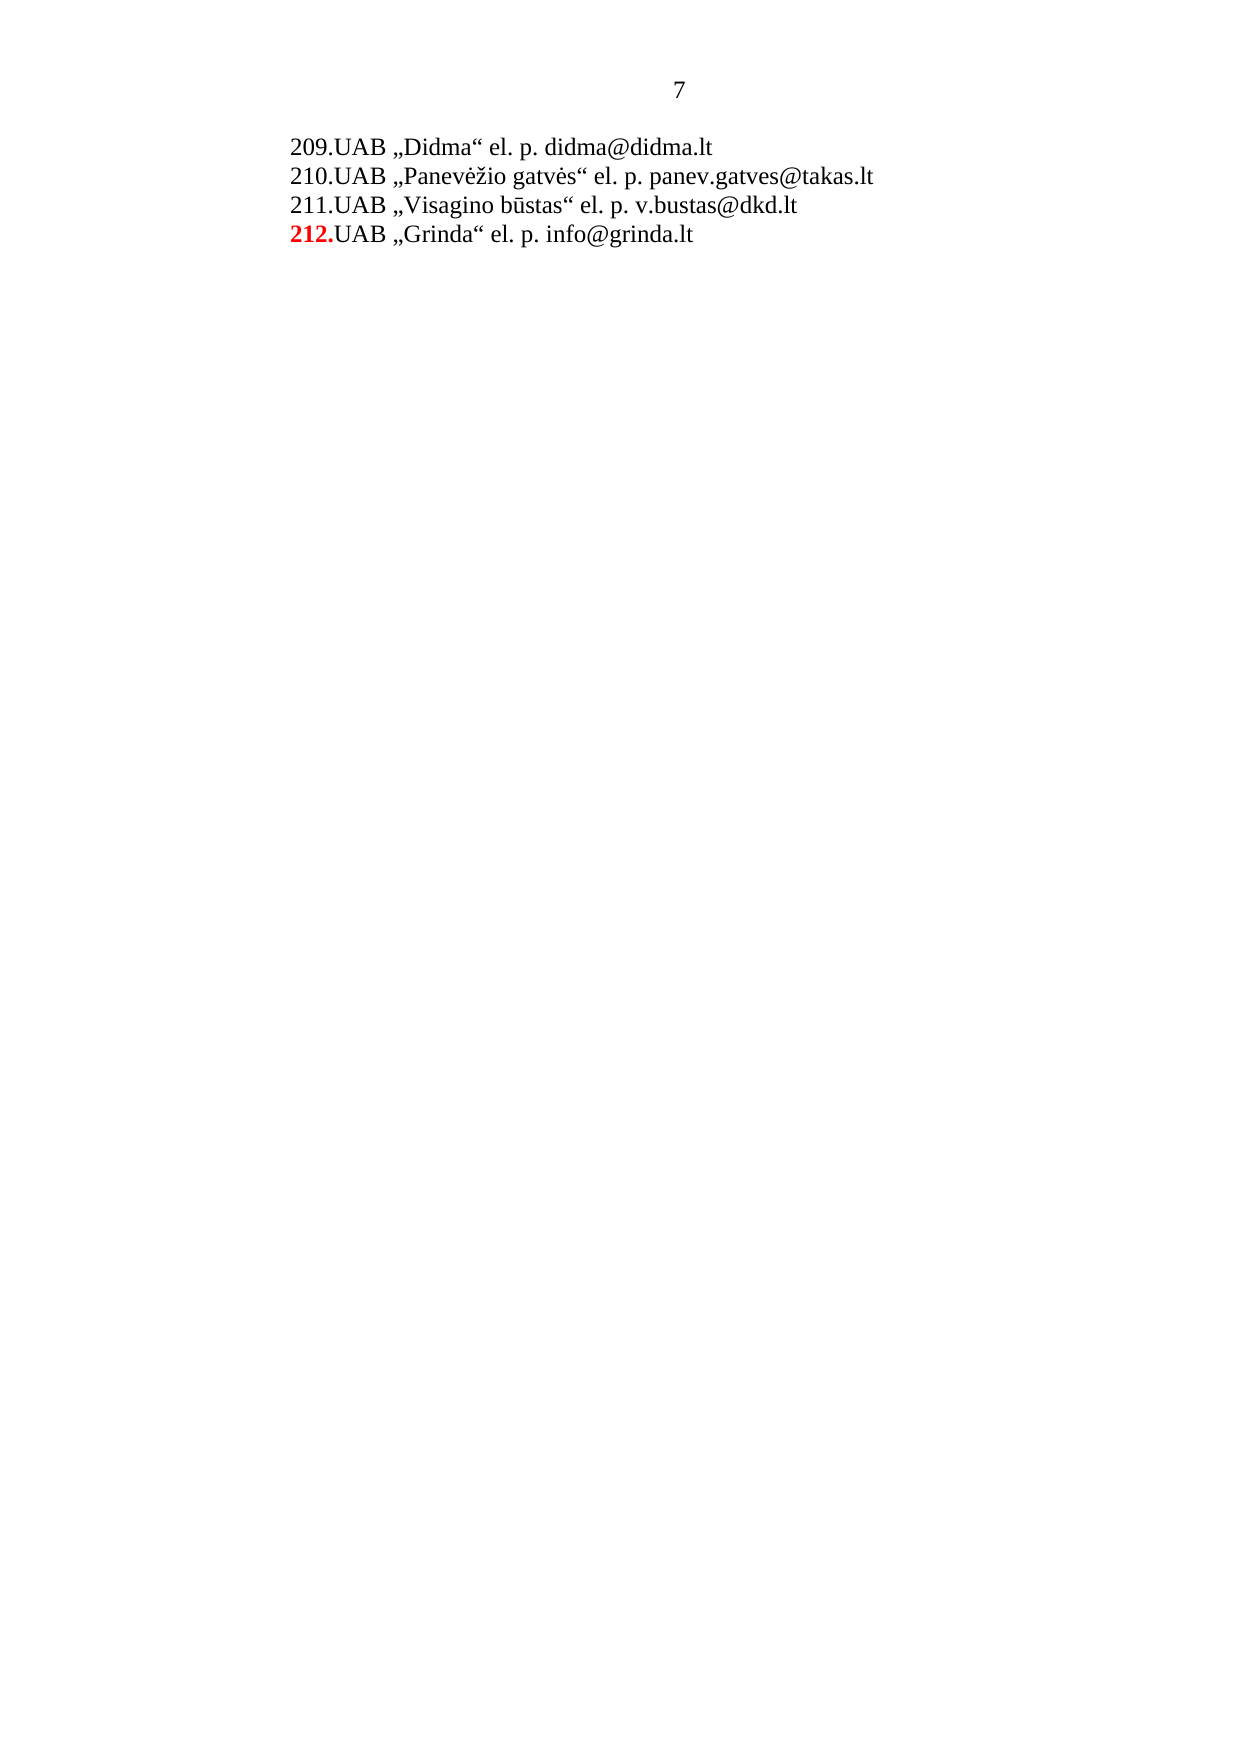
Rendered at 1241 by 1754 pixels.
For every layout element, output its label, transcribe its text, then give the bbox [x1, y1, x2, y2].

list UAB „Visagino būstas“ el. p. v.bustas@dkd.lt [290, 190, 1181, 219]
list UAB „Grinda“ el. p. info@grinda.lt [290, 219, 1181, 247]
list UAB „Didma“ el. p. didma@didma.lt [290, 132, 1181, 161]
list UAB „Panevėžio gatvės“ el. p. panev.gatves@takas.lt [290, 161, 1181, 190]
